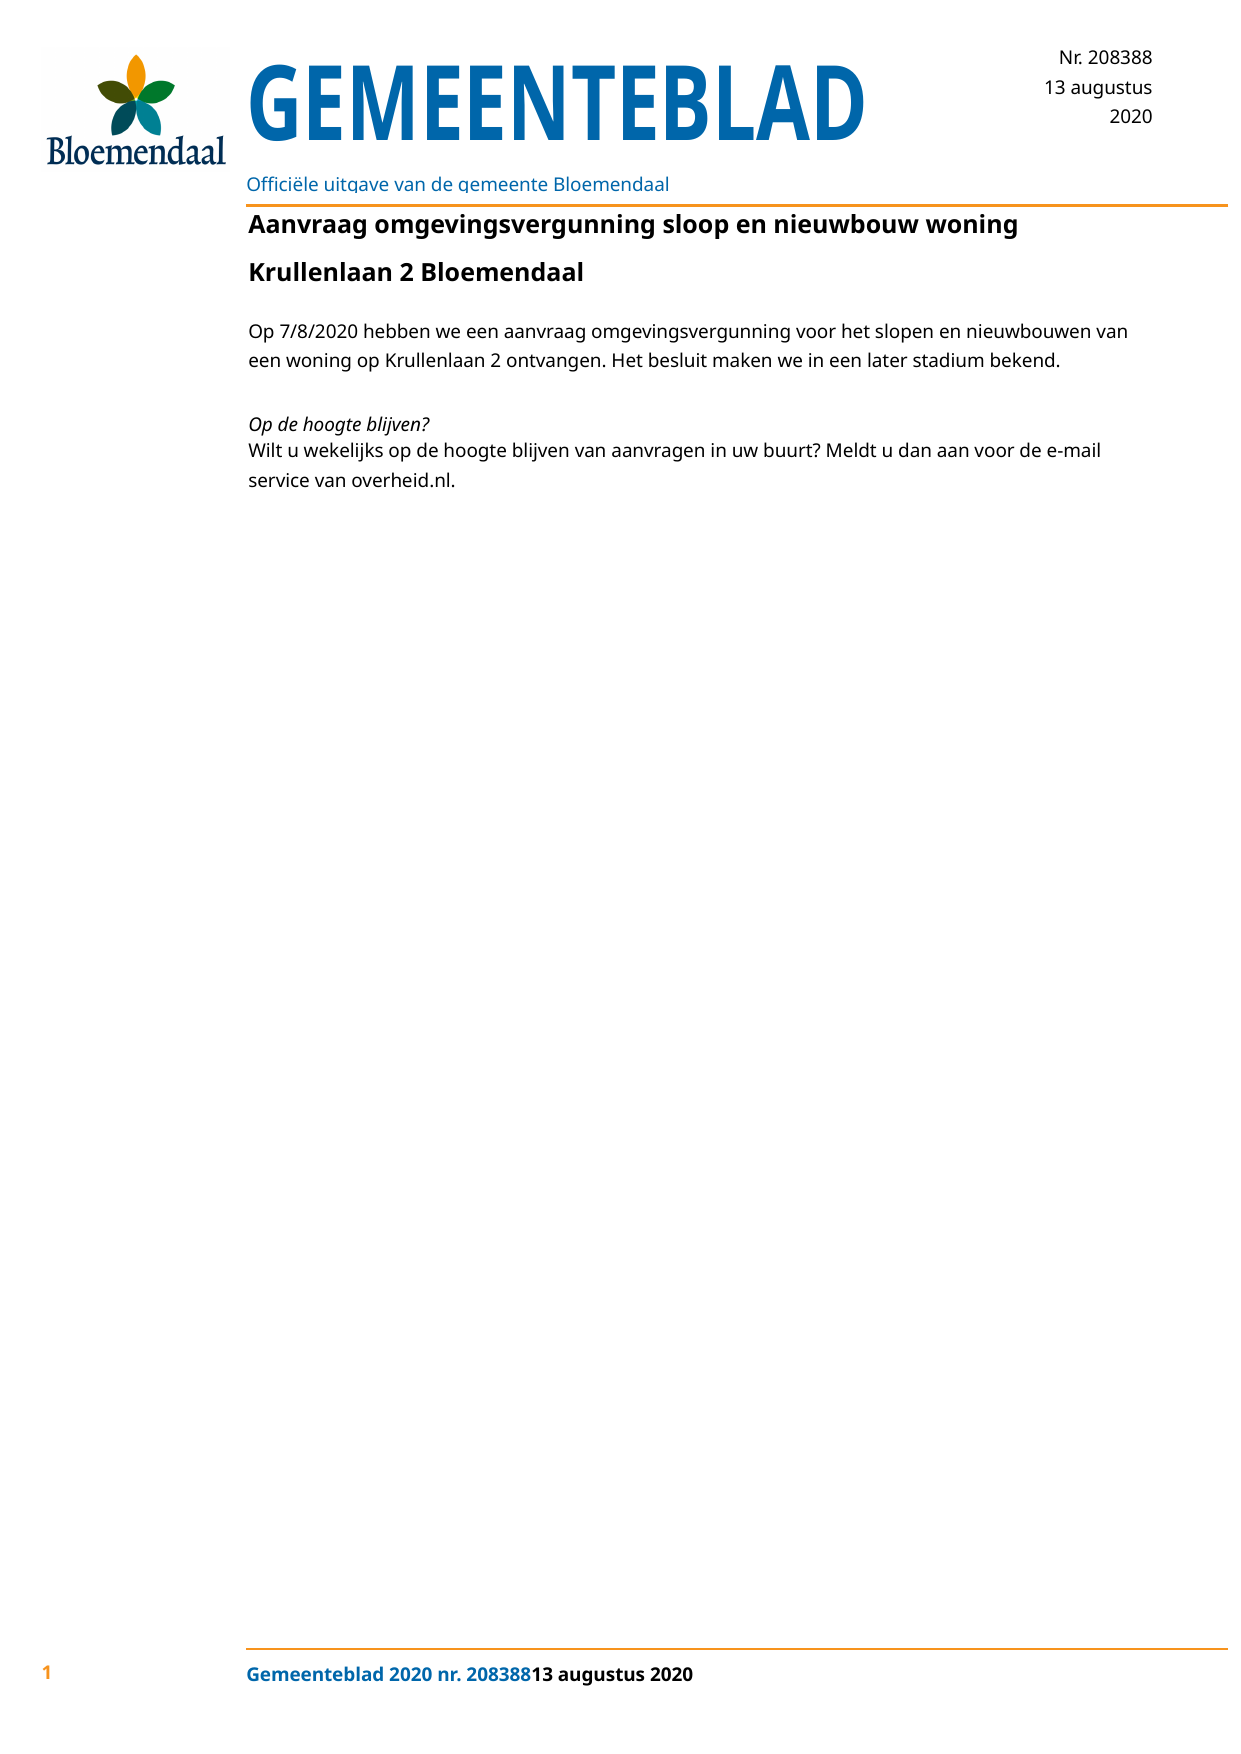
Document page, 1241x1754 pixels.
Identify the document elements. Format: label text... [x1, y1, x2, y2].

text Op de hoogte blijven? [248, 411, 1152, 437]
picture [41, 47, 231, 172]
text Wilt u wekelijks op de hoogte blijven van aanvragen in uw buurt? Meldt u dan aan voor de e-mail service van overheid.nl. [248, 437, 1152, 492]
text Aanvraag omgevingsvergunning sloop en nieuwbouw woning Krullenlaan 2 Bloemendaal [248, 207, 1152, 288]
text Op 7/8/2020 hebben we een aanvraag omgevingsvergunning voor het slopen en nieuwbouwen van een woning op Krullenlaan 2 ontvangen. Het besluit maken we in een later stadium bekend. [248, 318, 1152, 373]
